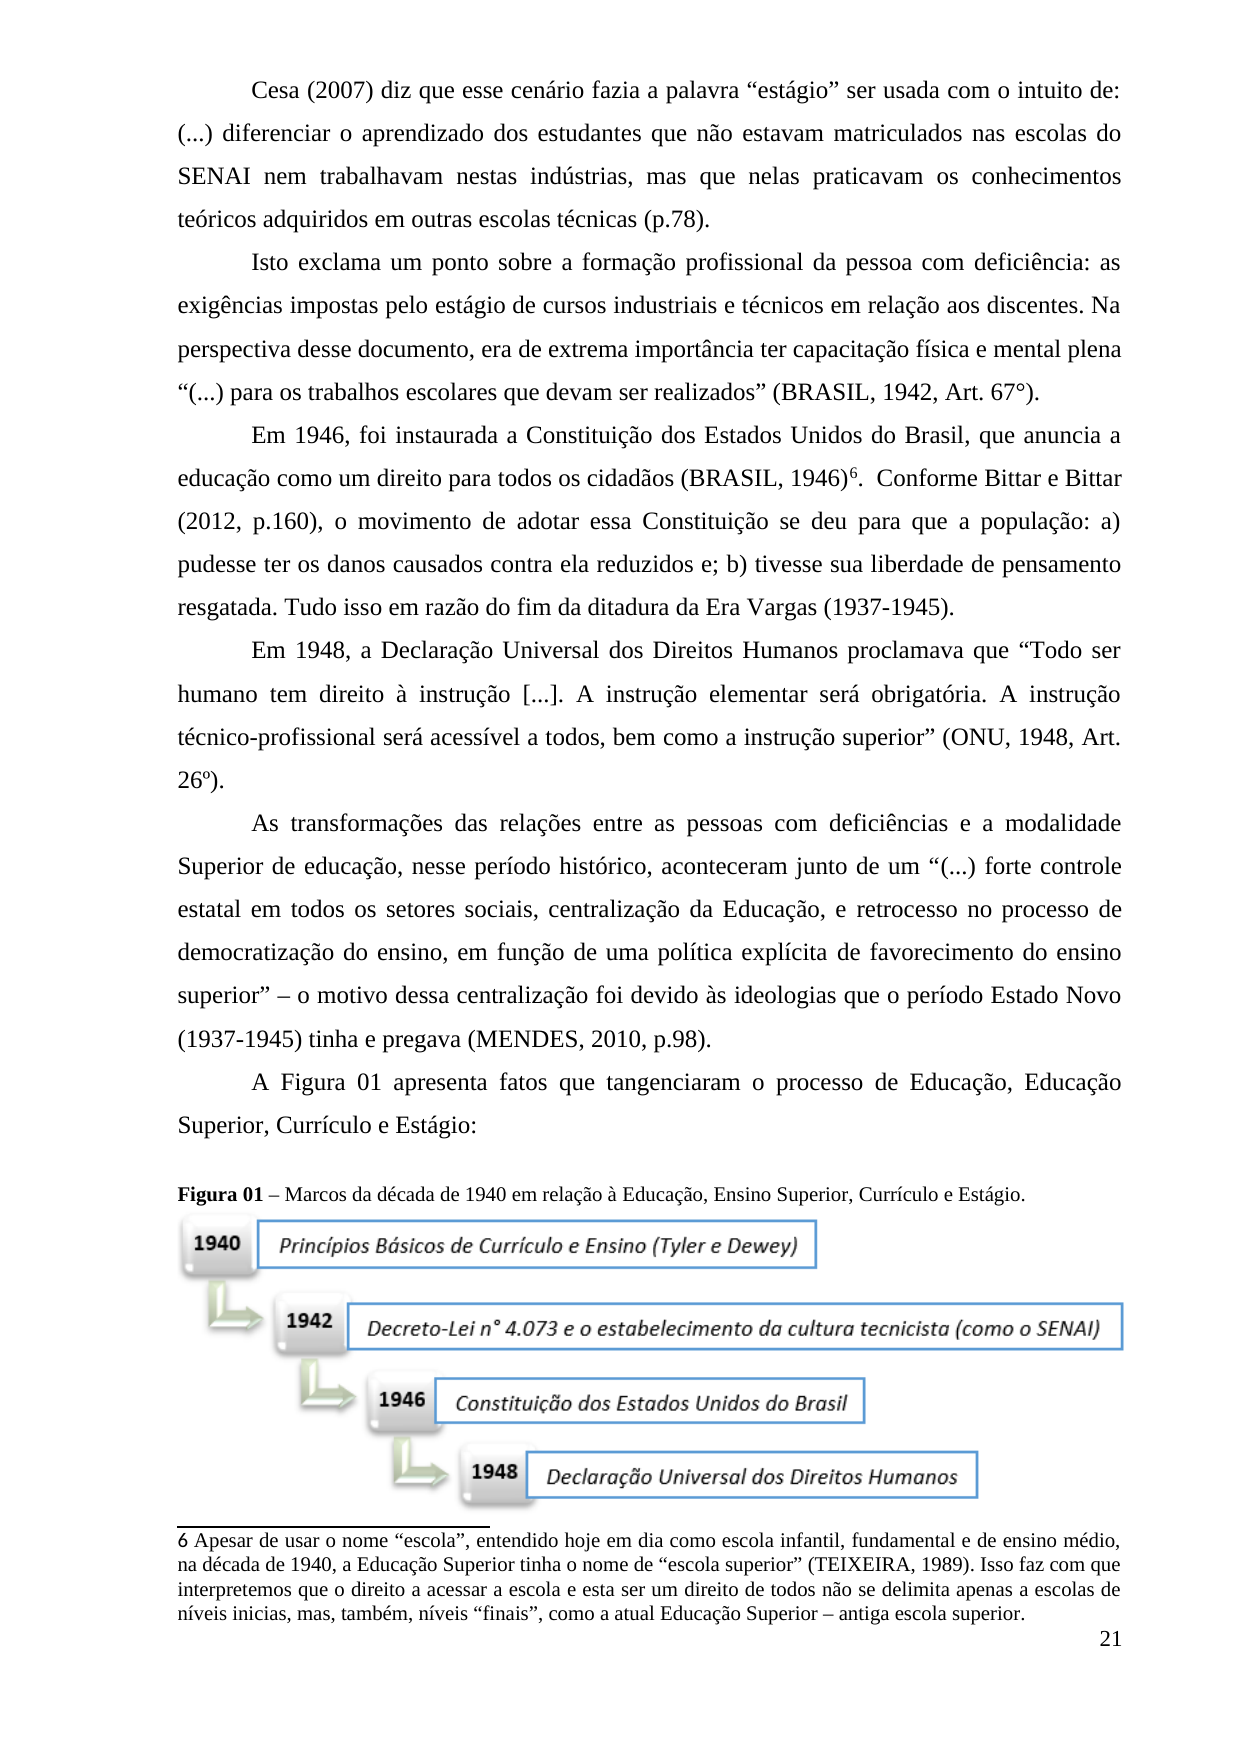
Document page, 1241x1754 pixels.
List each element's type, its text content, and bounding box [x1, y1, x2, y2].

text Em 1948, a Declaração Universal dos Direitos Humanos proclamava que “Todo ser humano tem direito à instrução [...]. A instrução elementar será obrigatória. A instrução técnico-profissional será acessível a todos, bem como a instrução superior” (ONU, 1948, Art. 26º). [177, 636, 1122, 794]
text Figura 01 – Marcos da década de 1940 em relação à Educação, Ensino Superior, Currículo e Estágio. [177, 1182, 1122, 1206]
text A Figura 01 apresenta fatos que tangenciaram o processo de Educação, Educação Superior, Currículo e Estágio: [177, 1067, 1122, 1139]
text Cesa (2007) diz que esse cenário fazia a palavra “estágio” ser usada com o intuito de: (...) diferenciar o aprendizado dos estudantes que não estavam matriculados nas escolas do SENAI nem trabalhavam nestas indústrias, mas que nelas praticavam os conhecimentos teóricos adquiridos em outras escolas técnicas (p.78). [177, 75, 1122, 233]
text Isto exclama um ponto sobre a formação profissional da pessoa com deficiência: as exigências impostas pelo estágio de cursos industriais e técnicos em relação aos discentes. Na perspectiva desse documento, era de extrema importância ter capacitação física e mental plena “(...) para os trabalhos escolares que devam ser realizados” (BRASIL, 1942, Art. 67°). [177, 247, 1122, 406]
text Apesar de usar o nome “escola”, entendido hoje em dia como escola infantil, fundamental e de ensino médio, na década de 1940, a Educação Superior tinha o nome de “escola superior” (TEIXEIRA, 1989). Isso faz com que interpretemos que o direito a acessar a escola e esta ser um direito de todos não se delimita apenas a escolas de níveis inicias, mas, também, níveis “finais”, como a atual Educação Superior – antiga escola superior. [177, 1527, 1122, 1624]
text Em 1946, foi instaurada a Constituição dos Estados Unidos do Brasil, que anuncia a educação como um direito para todos os cidadãos (BRASIL, 1946). Conforme Bittar e Bittar (2012, p.160), o movimento de adotar essa Constituição se deu para que a população: a) pudesse ter os danos causados contra ela reduzidos e; b) tivesse sua liberdade de pensamento resgatada. Tudo isso em razão do fim da ditadura da Era Vargas (1937-1945). [177, 420, 1122, 621]
text As transformações das relações entre as pessoas com deficiências e a modalidade Superior de educação, nesse período histórico, aconteceram junto de um “(...) forte controle estatal em todos os setores sociais, centralização da Educação, e retrocesso no processo de democratização do ensino, em função de uma política explícita de favorecimento do ensino superior” – o motivo dessa centralização foi devido às ideologias que o período Estado Novo (1937-1945) tinha e pregava (MENDES, 2010, p.98). [177, 808, 1122, 1052]
